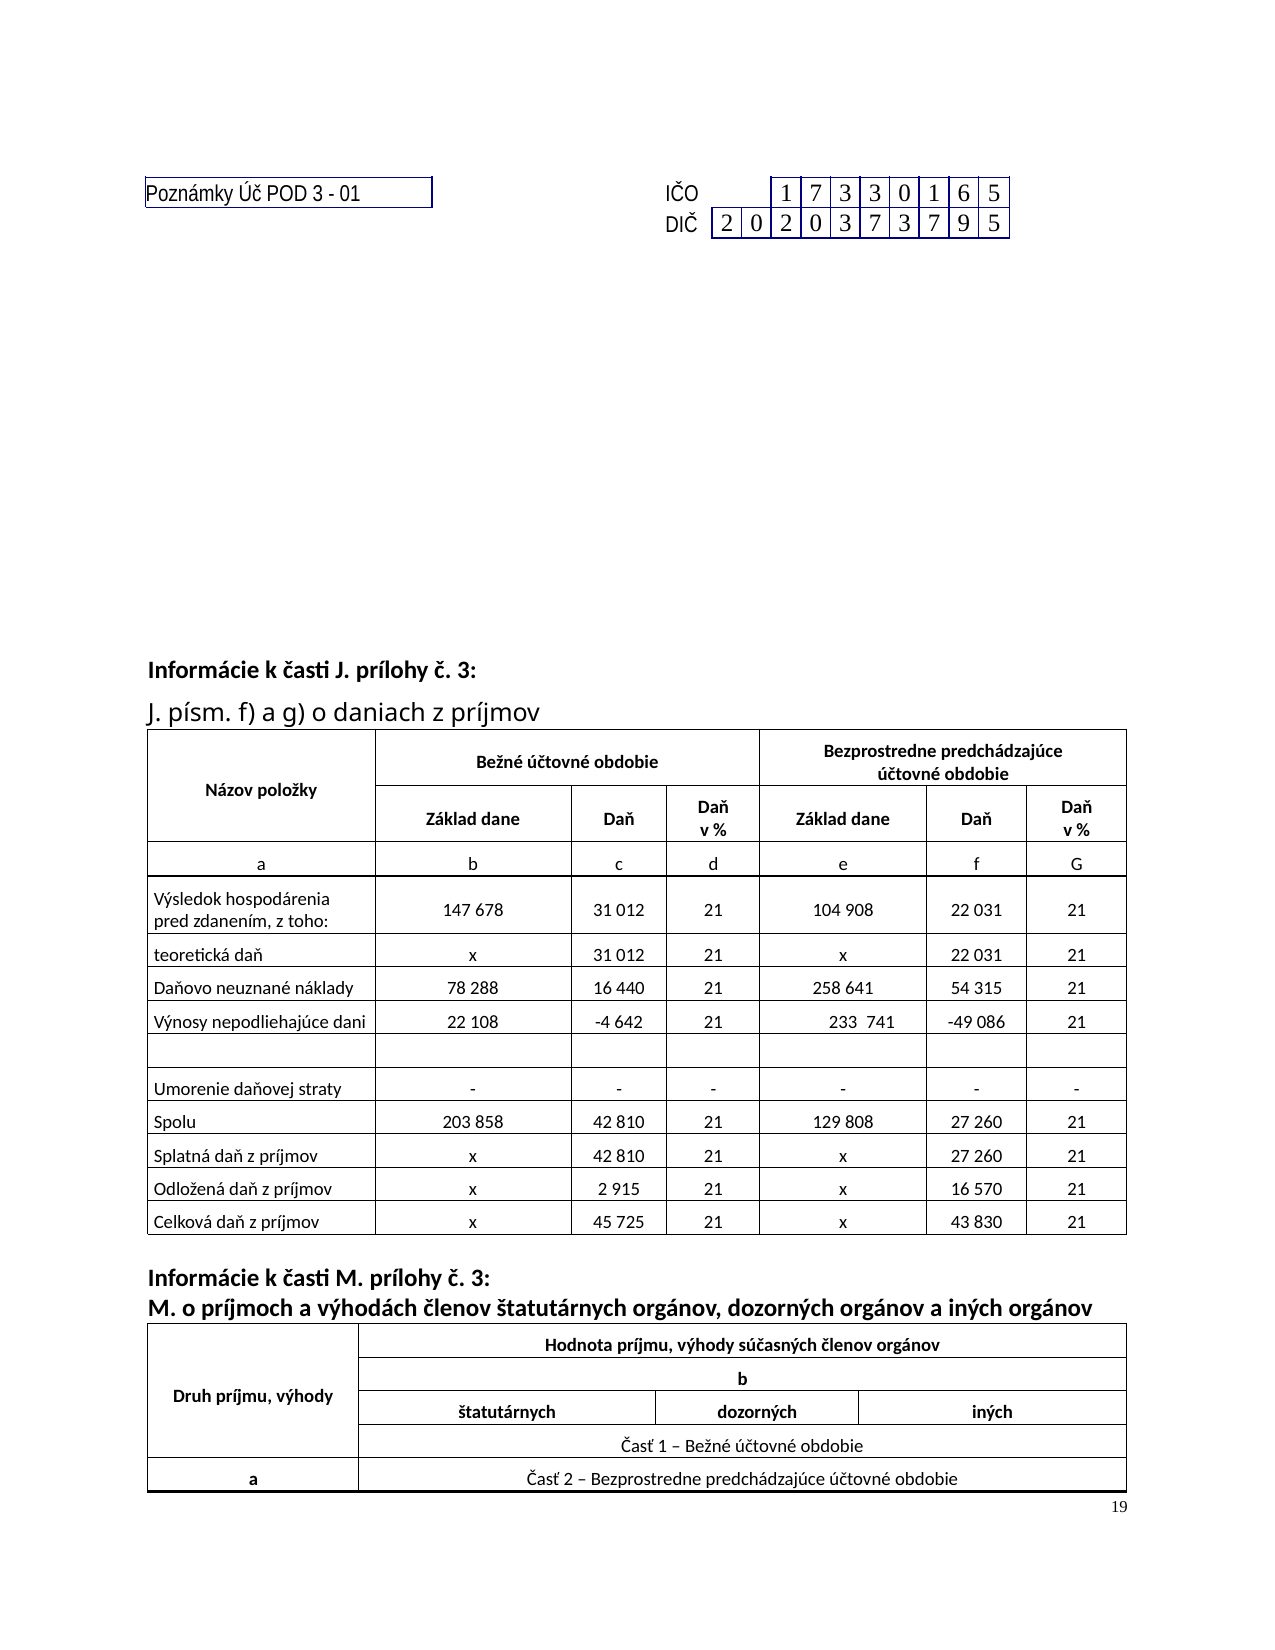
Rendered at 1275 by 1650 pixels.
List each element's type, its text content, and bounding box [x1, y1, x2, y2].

table_cell b [359, 1358, 1126, 1390]
table_cell Odložená daň z príjmov [148, 1168, 375, 1200]
table_cell Daň [572, 786, 666, 841]
table_cell 21 [1027, 1101, 1126, 1133]
table_cell [1027, 1034, 1126, 1066]
table_cell [927, 1034, 1026, 1066]
table_cell - [927, 1068, 1026, 1100]
table_cell 31 012 [572, 934, 666, 966]
table_cell x [376, 934, 571, 966]
table_cell 42 810 [572, 1101, 666, 1133]
table_cell c [572, 842, 666, 875]
table_cell 22 108 [376, 1001, 571, 1033]
table_cell e [760, 842, 926, 875]
table_header Druh príjmu, výhody [148, 1324, 358, 1457]
table_cell 22 031 [927, 877, 1026, 933]
table_cell 45 725 [572, 1201, 666, 1233]
text Informácie k časti J. prílohy č. 3: [148, 654, 1127, 684]
table_cell 21 [667, 1134, 759, 1167]
table_cell Časť 2 – Bezprostredne predchádzajúce účtovné obdobie [359, 1458, 1126, 1490]
table_cell 21 [667, 934, 759, 966]
table_cell x [760, 1168, 926, 1200]
table_cell 21 [667, 967, 759, 999]
table_cell 27 260 [927, 1101, 1026, 1133]
table_cell Základ dane [760, 786, 926, 841]
table_cell -4 642 [572, 1001, 666, 1033]
table_cell 21 [1027, 1168, 1126, 1200]
table_cell Daň [927, 786, 1026, 841]
table_cell iných [859, 1391, 1126, 1423]
table_cell x [760, 934, 926, 966]
table_cell 43 830 [927, 1201, 1026, 1233]
table_cell štatutárnych [359, 1391, 655, 1423]
table_header Bežné účtovné obdobie [376, 730, 759, 785]
table_cell - [667, 1068, 759, 1100]
table_cell 104 908 [760, 877, 926, 933]
table_header Názov položky [148, 730, 375, 841]
table_cell Umorenie daňovej straty [148, 1068, 375, 1100]
table_cell Časť 1 – Bežné účtovné obdobie [359, 1425, 1126, 1457]
table_cell d [667, 842, 759, 875]
table_cell x [760, 1134, 926, 1167]
table_cell -49 086 [927, 1001, 1026, 1033]
table_cell 54 315 [927, 967, 1026, 999]
table_cell 21 [667, 877, 759, 933]
table_cell - [1027, 1068, 1126, 1100]
table_cell Daňovo neuznané náklady [148, 967, 375, 999]
table_cell Splatná daň z príjmov [148, 1134, 375, 1167]
table_cell Daň v % [667, 786, 759, 841]
table_cell - [572, 1068, 666, 1100]
table_cell [760, 1034, 926, 1066]
table_cell dozorných [656, 1391, 858, 1423]
table_cell [572, 1034, 666, 1066]
table_cell teoretická daň [148, 934, 375, 966]
table_cell 78 288 [376, 967, 571, 999]
table_header Hodnota príjmu, výhody súčasných členov orgánov [359, 1324, 1126, 1357]
table_cell x [376, 1134, 571, 1167]
table_cell x [376, 1168, 571, 1200]
table_cell 21 [667, 1101, 759, 1133]
table_cell Daň v % [1027, 786, 1126, 841]
table_cell b [376, 842, 571, 875]
table_cell 21 [1027, 1201, 1126, 1233]
table_cell x [376, 1201, 571, 1233]
table_cell 16 570 [927, 1168, 1026, 1200]
table_cell x [760, 1201, 926, 1233]
table_cell 258 641 [760, 967, 926, 999]
table_cell 42 810 [572, 1134, 666, 1167]
table_cell 2 915 [572, 1168, 666, 1200]
text M. o príjmoch a výhodách členov štatutárnych orgánov, dozorných orgánov a iných orgánov [148, 1293, 1127, 1323]
table_cell 203 858 [376, 1101, 571, 1133]
table_cell 27 260 [927, 1134, 1026, 1167]
table_cell [667, 1034, 759, 1066]
table_cell Výsledok hospodárenia pred zdanením, z toho: [148, 877, 375, 933]
table_cell 147 678 [376, 877, 571, 933]
table_cell [148, 1034, 375, 1066]
table_cell 31 012 [572, 877, 666, 933]
table_cell 21 [1027, 967, 1126, 999]
table_cell 21 [667, 1201, 759, 1233]
table_cell 21 [1027, 1001, 1126, 1033]
table_cell 21 [667, 1001, 759, 1033]
table_cell Výnosy nepodliehajúce dani [148, 1001, 375, 1033]
table_cell - [760, 1068, 926, 1100]
table_cell 129 808 [760, 1101, 926, 1133]
table_cell 21 [1027, 934, 1126, 966]
text Informácie k časti M. prílohy č. 3: [148, 1262, 1127, 1293]
table_cell 22 031 [927, 934, 1026, 966]
table_cell [376, 1034, 571, 1066]
table_cell 21 [1027, 1134, 1126, 1167]
table_cell a [148, 1458, 358, 1490]
table_cell Celková daň z príjmov [148, 1201, 375, 1233]
table_header Bezprostredne predchádzajúce účtovné obdobie [760, 730, 1126, 785]
table_cell - [376, 1068, 571, 1100]
table_cell f [927, 842, 1026, 875]
table_cell Základ dane [376, 786, 571, 841]
table_cell 741 [760, 1001, 926, 1033]
text J. písm. f) a g) o daniach z príjmov [148, 694, 1127, 728]
table_cell G [1027, 842, 1126, 875]
table_cell 21 [667, 1168, 759, 1200]
table_cell 21 [1027, 877, 1126, 933]
table_cell Spolu [148, 1101, 375, 1133]
table_cell 16 440 [572, 967, 666, 999]
table_cell a [148, 842, 375, 875]
